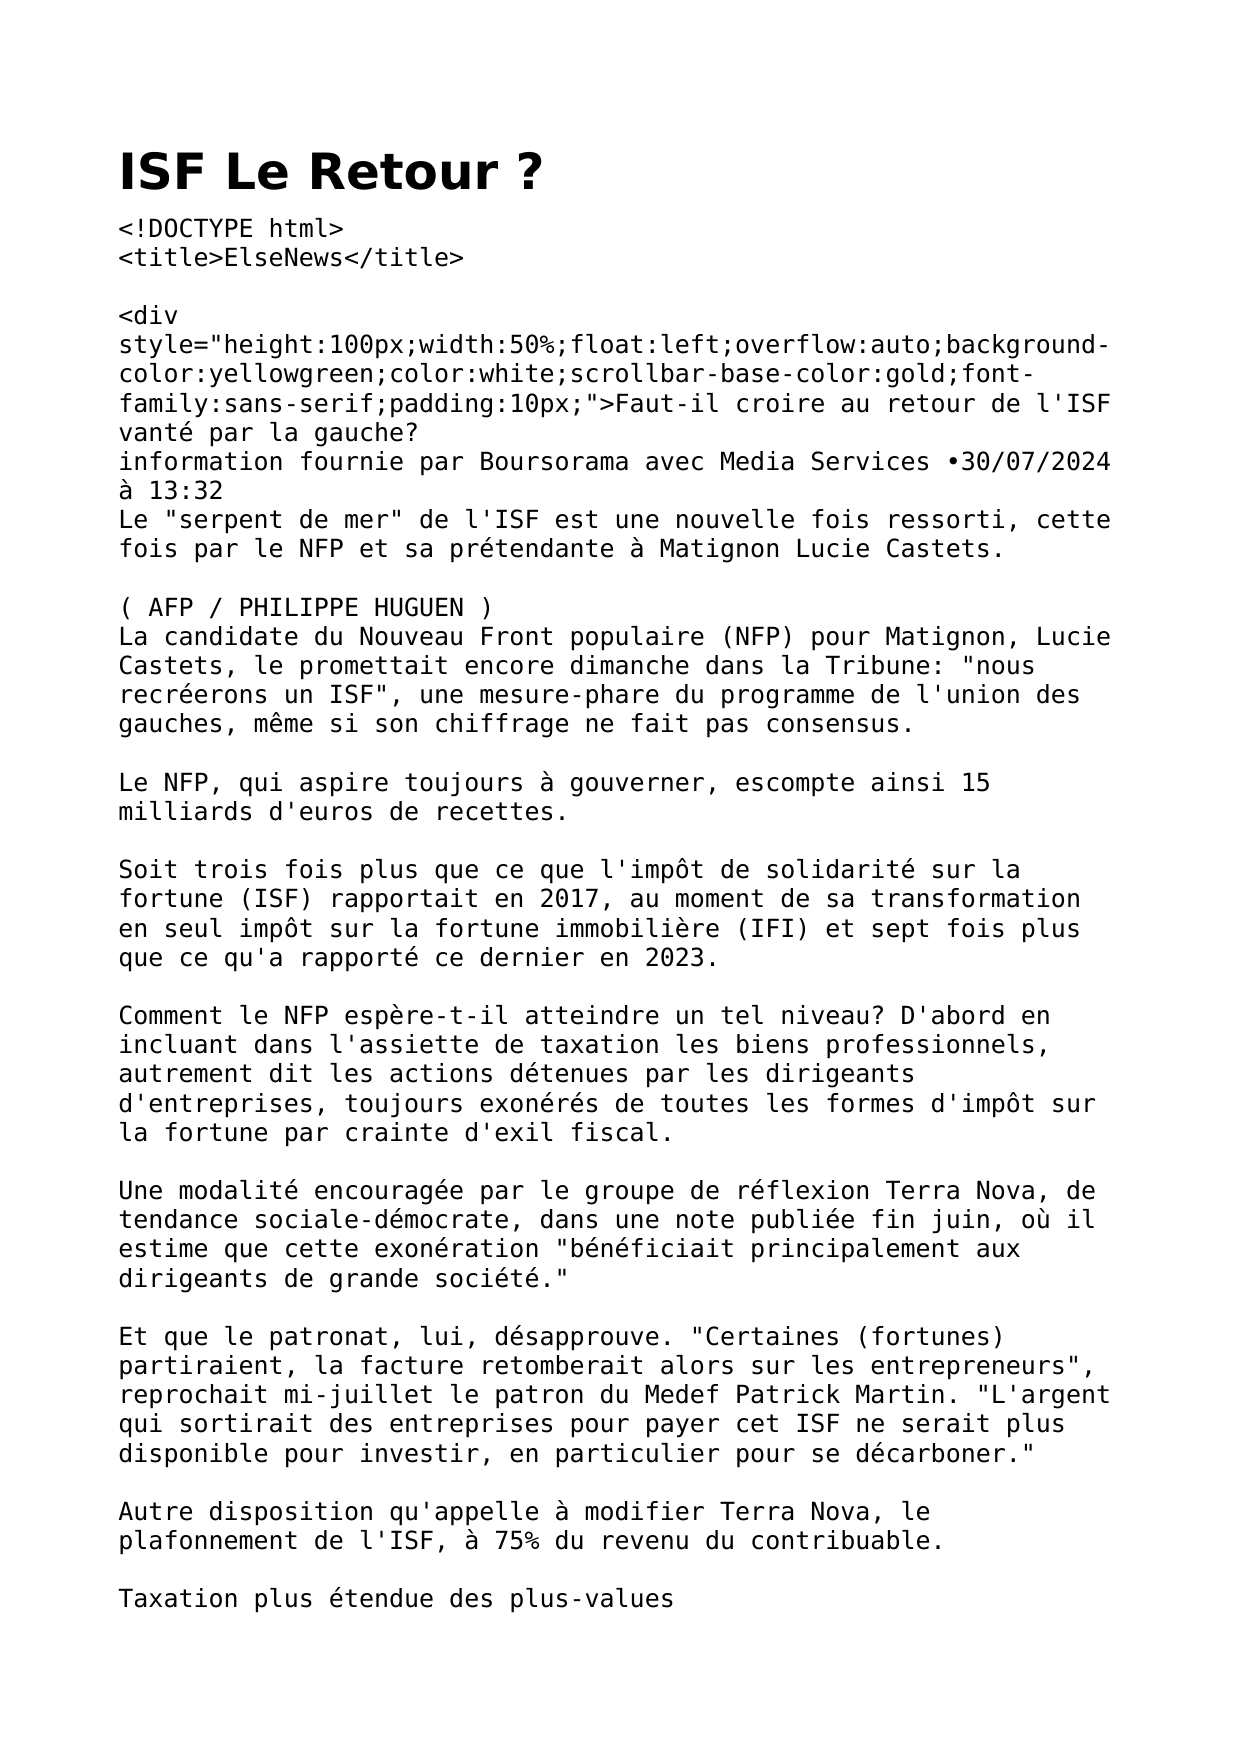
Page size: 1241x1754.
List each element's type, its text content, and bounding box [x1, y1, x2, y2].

text <!DOCTYPE html> <title>ElseNews</title> <div style="height:100px;width:50%;float:left;overflow:auto;background-color:yellowgreen;color:white;scrollbar-base-color:gold;font-family:sans-serif;padding:10px;">Faut-il croire au retour de l'ISF vanté par la gauche? information fournie par Boursorama avec Media Services •30/07/2024 à 13:32 Le "serpent de mer" de l'ISF est une nouvelle fois ressorti, cette fois par le NFP et sa prétendante à Matignon Lucie Castets. ( AFP / PHILIPPE HUGUEN ) La candidate du Nouveau Front populaire (NFP) pour Matignon, Lucie Castets, le promettait encore dimanche dans la Tribune: "nous recréerons un ISF", une mesure-phare du programme de l'union des gauches, même si son chiffrage ne fait pas consensus. Le NFP, qui aspire toujours à gouverner, escompte ainsi 15 milliards d'euros de recettes. Soit trois fois plus que ce que l'impôt de solidarité sur la fortune (ISF) rapportait en 2017, au moment de sa transformation en seul impôt sur la fortune immobilière (IFI) et sept fois plus que ce qu'a rapporté ce dernier en 2023. Comment le NFP espère-t-il atteindre un tel niveau? D'abord en incluant dans l'assiette de taxation les biens professionnels, autrement dit les actions détenues par les dirigeants d'entreprises, toujours exonérés de toutes les formes d'impôt sur la fortune par crainte d'exil fiscal. Une modalité encouragée par le groupe de réflexion Terra Nova, de tendance sociale-démocrate, dans une note publiée fin juin, où il estime que cette exonération "bénéficiait principalement aux dirigeants de grande société." Et que le patronat, lui, désapprouve. "Certaines (fortunes) partiraient, la facture retomberait alors sur les entrepreneurs", reprochait mi-juillet le patron du Medef Patrick Martin. "L'argent qui sortirait des entreprises pour payer cet ISF ne serait plus disponible pour investir, en particulier pour se décarboner." Autre disposition qu'appelle à modifier Terra Nova, le plafonnement de l'ISF, à 75% du revenu du contribuable. Taxation plus étendue des plus-values [118, 214, 1122, 1614]
subtitle ISF Le Retour ? [118, 143, 1122, 201]
